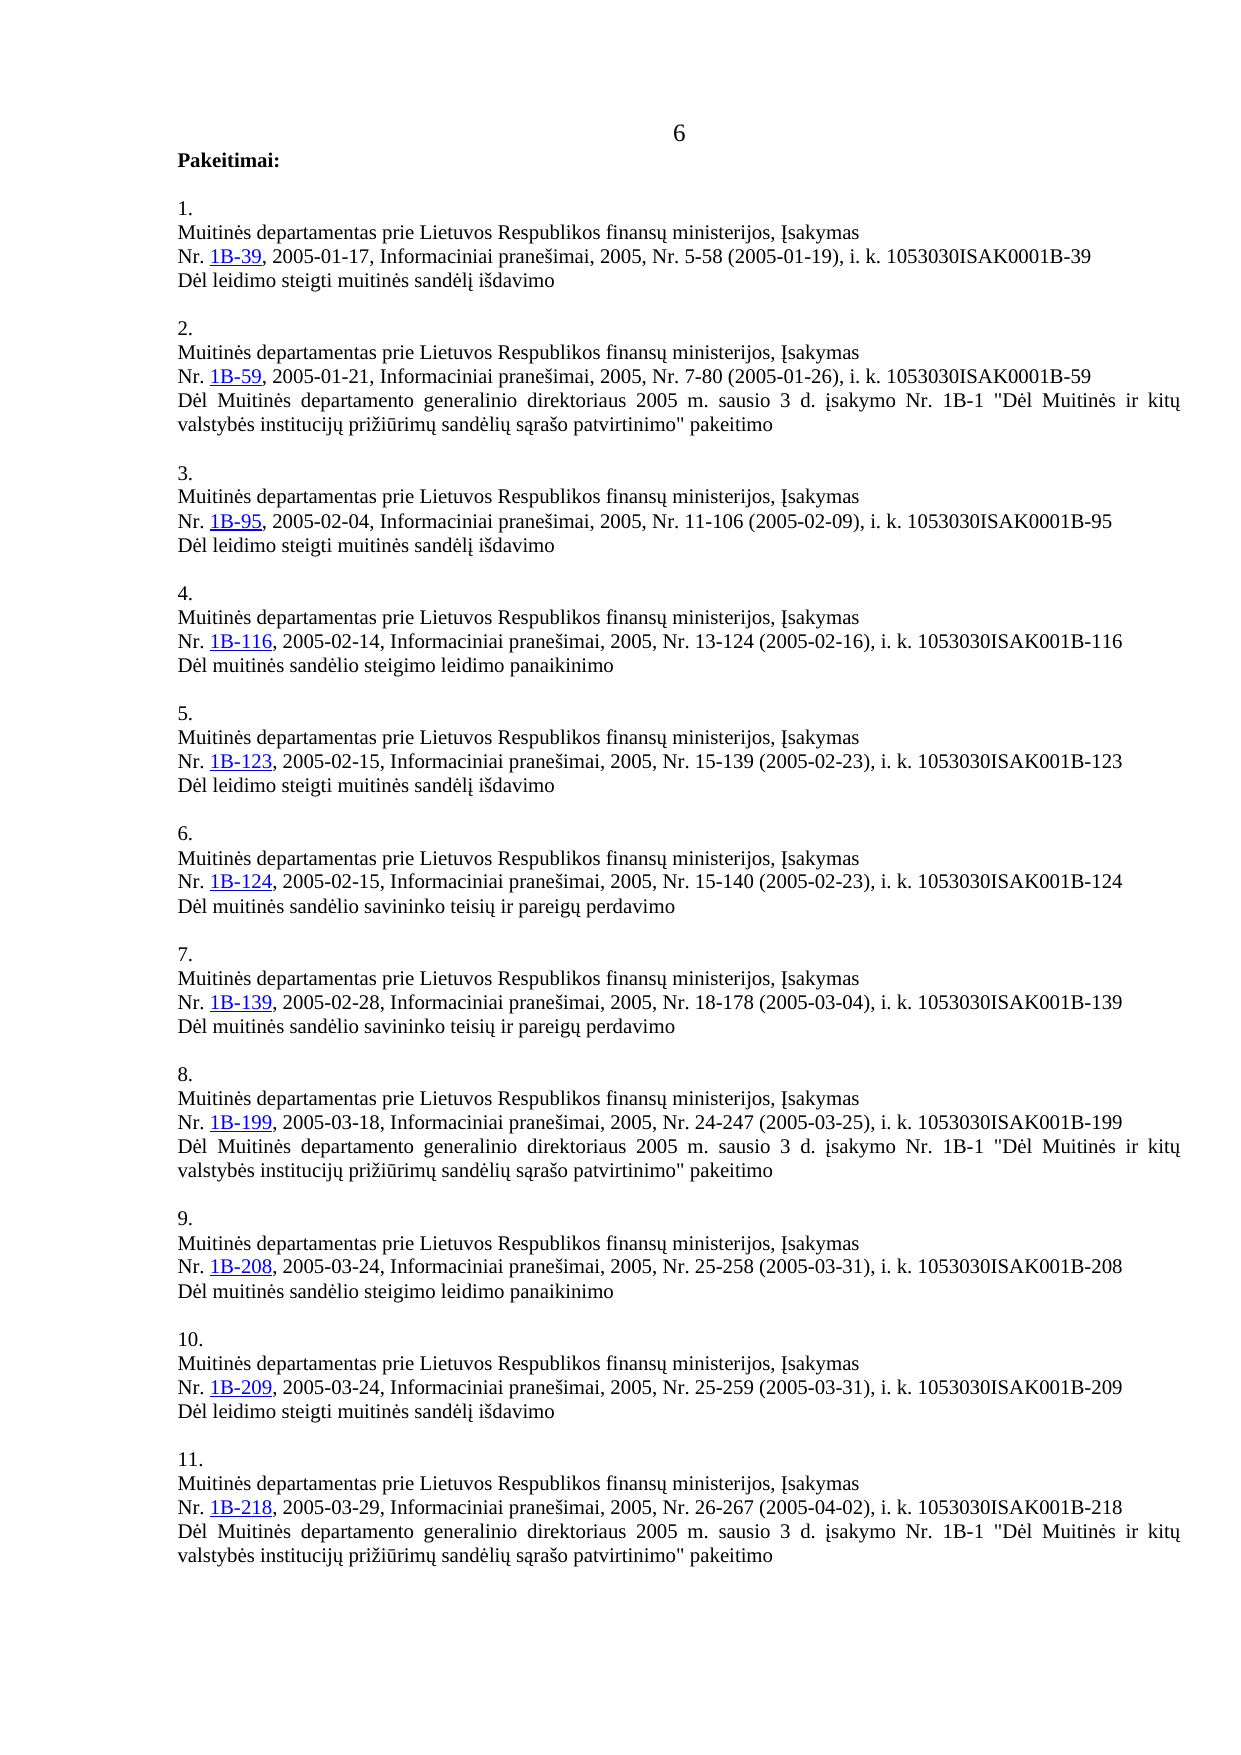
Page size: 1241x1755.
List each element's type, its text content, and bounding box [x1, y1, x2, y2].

text Dėl leidimo steigti muitinės sandėlį išdavimo [177, 773, 1181, 797]
text Muitinės departamentas prie Lietuvos Respublikos finansų ministerijos, Įsakymas [177, 340, 1181, 364]
text Muitinės departamentas prie Lietuvos Respublikos finansų ministerijos, Įsakymas [177, 484, 1181, 508]
text Dėl muitinės sandėlio savininko teisių ir pareigų perdavimo [177, 893, 1181, 918]
text Dėl muitinės sandėlio steigimo leidimo panaikinimo [177, 653, 1181, 677]
text Dėl muitinės sandėlio steigimo leidimo panaikinimo [177, 1278, 1181, 1303]
text Muitinės departamentas prie Lietuvos Respublikos finansų ministerijos, Įsakymas [177, 725, 1181, 749]
text Muitinės departamentas prie Lietuvos Respublikos finansų ministerijos, Įsakymas [177, 1086, 1181, 1110]
text Nr. 1B-95, 2005-02-04, Informaciniai pranešimai, 2005, Nr. 11-106 (2005-02-09), i. k. 1053030ISAK0001B-95 [177, 508, 1181, 533]
text Nr. 1B-209, 2005-03-24, Informaciniai pranešimai, 2005, Nr. 25-259 (2005-03-31), i. k. 1053030ISAK001B-209 [177, 1375, 1181, 1399]
text 7. [177, 942, 1181, 966]
text Dėl Muitinės departamento generalinio direktoriaus 2005 m. sausio 3 d. įsakymo Nr. 1B-1 "Dėl Muitinės ir kitų valstybės institucijų prižiūrimų sandėlių sąrašo patvirtinimo" pakeitimo [177, 1519, 1181, 1567]
text Dėl Muitinės departamento generalinio direktoriaus 2005 m. sausio 3 d. įsakymo Nr. 1B-1 "Dėl Muitinės ir kitų valstybės institucijų prižiūrimų sandėlių sąrašo patvirtinimo" pakeitimo [177, 388, 1181, 436]
text Nr. 1B-218, 2005-03-29, Informaciniai pranešimai, 2005, Nr. 26-267 (2005-04-02), i. k. 1053030ISAK001B-218 [177, 1495, 1181, 1519]
text 4. [177, 581, 1181, 605]
text 11. [177, 1447, 1181, 1471]
text Dėl leidimo steigti muitinės sandėlį išdavimo [177, 268, 1181, 292]
text Nr. 1B-124, 2005-02-15, Informaciniai pranešimai, 2005, Nr. 15-140 (2005-02-23), i. k. 1053030ISAK001B-124 [177, 869, 1181, 893]
text Muitinės departamentas prie Lietuvos Respublikos finansų ministerijos, Įsakymas [177, 845, 1181, 869]
text 1. [177, 196, 1181, 220]
text 8. [177, 1062, 1181, 1086]
text Muitinės departamentas prie Lietuvos Respublikos finansų ministerijos, Įsakymas [177, 220, 1181, 244]
text Dėl leidimo steigti muitinės sandėlį išdavimo [177, 1399, 1181, 1423]
text Dėl leidimo steigti muitinės sandėlį išdavimo [177, 533, 1181, 557]
text Nr. 1B-208, 2005-03-24, Informaciniai pranešimai, 2005, Nr. 25-258 (2005-03-31), i. k. 1053030ISAK001B-208 [177, 1254, 1181, 1278]
text Nr. 1B-139, 2005-02-28, Informaciniai pranešimai, 2005, Nr. 18-178 (2005-03-04), i. k. 1053030ISAK001B-139 [177, 990, 1181, 1014]
text 10. [177, 1327, 1181, 1351]
text Muitinės departamentas prie Lietuvos Respublikos finansų ministerijos, Įsakymas [177, 1351, 1181, 1375]
text Nr. 1B-199, 2005-03-18, Informaciniai pranešimai, 2005, Nr. 24-247 (2005-03-25), i. k. 1053030ISAK001B-199 [177, 1110, 1181, 1134]
text Muitinės departamentas prie Lietuvos Respublikos finansų ministerijos, Įsakymas [177, 966, 1181, 990]
text 6. [177, 821, 1181, 845]
text Pakeitimai: [177, 148, 1181, 172]
text Nr. 1B-116, 2005-02-14, Informaciniai pranešimai, 2005, Nr. 13-124 (2005-02-16), i. k. 1053030ISAK001B-116 [177, 629, 1181, 653]
text Dėl Muitinės departamento generalinio direktoriaus 2005 m. sausio 3 d. įsakymo Nr. 1B-1 "Dėl Muitinės ir kitų valstybės institucijų prižiūrimų sandėlių sąrašo patvirtinimo" pakeitimo [177, 1134, 1181, 1182]
text Muitinės departamentas prie Lietuvos Respublikos finansų ministerijos, Įsakymas [177, 605, 1181, 629]
text 2. [177, 316, 1181, 340]
text Nr. 1B-39, 2005-01-17, Informaciniai pranešimai, 2005, Nr. 5-58 (2005-01-19), i. k. 1053030ISAK0001B-39 [177, 244, 1181, 268]
text 3. [177, 460, 1181, 484]
text 5. [177, 701, 1181, 725]
text Nr. 1B-123, 2005-02-15, Informaciniai pranešimai, 2005, Nr. 15-139 (2005-02-23), i. k. 1053030ISAK001B-123 [177, 749, 1181, 773]
text Dėl muitinės sandėlio savininko teisių ir pareigų perdavimo [177, 1014, 1181, 1038]
text Muitinės departamentas prie Lietuvos Respublikos finansų ministerijos, Įsakymas [177, 1230, 1181, 1254]
text Nr. 1B-59, 2005-01-21, Informaciniai pranešimai, 2005, Nr. 7-80 (2005-01-26), i. k. 1053030ISAK0001B-59 [177, 364, 1181, 388]
text Muitinės departamentas prie Lietuvos Respublikos finansų ministerijos, Įsakymas [177, 1471, 1181, 1495]
text 9. [177, 1206, 1181, 1230]
